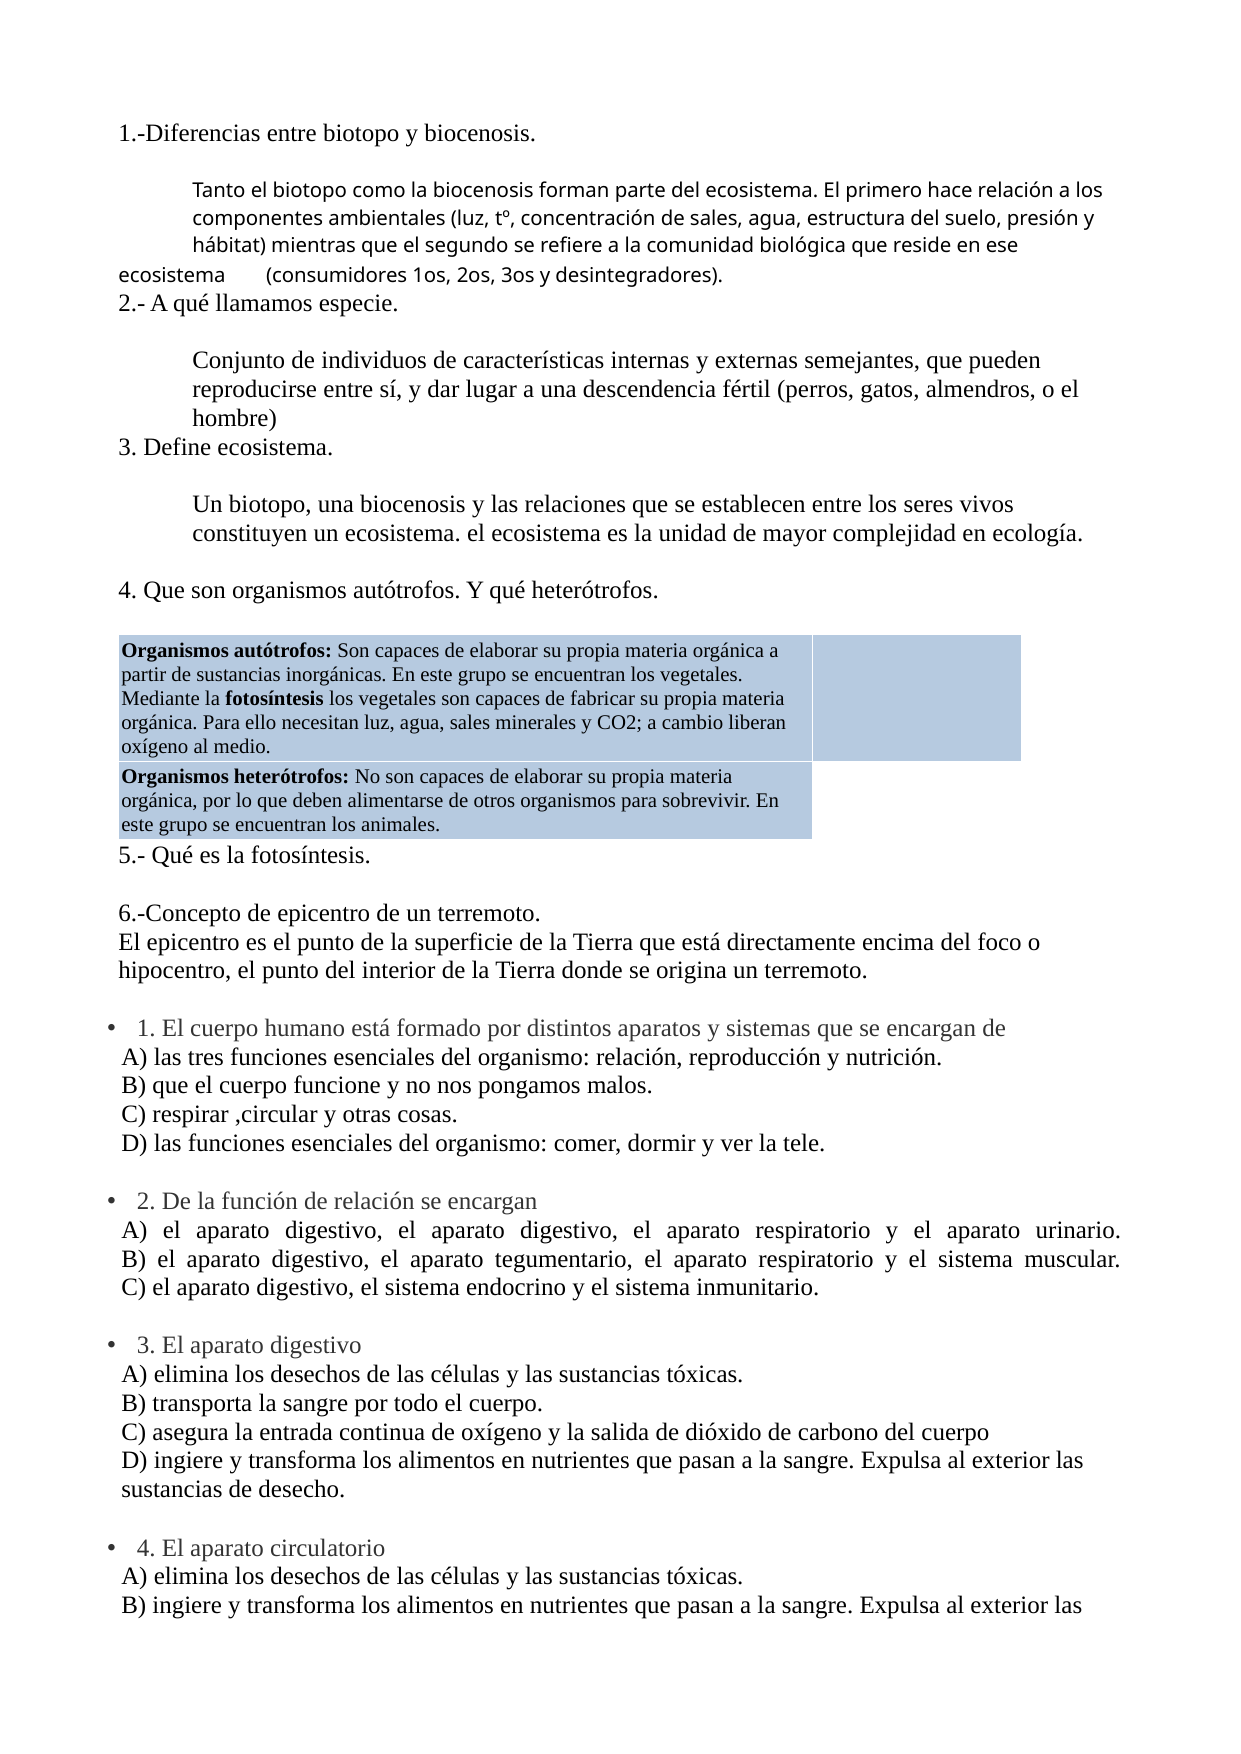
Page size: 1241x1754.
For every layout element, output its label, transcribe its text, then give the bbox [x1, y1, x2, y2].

table_cell [813, 762, 1021, 839]
text El epicentro es el punto de la superficie de la Tierra que está directamente encima del foco o hipocentro, el punto del interior de la Tierra donde se origina un terremoto. [118, 927, 1122, 984]
text 3. Define ecosistema. [118, 432, 1122, 461]
text 5.- Qué es la fotosíntesis. [118, 840, 1122, 869]
text 2.- A qué llamamos especie. [118, 288, 1122, 317]
text 6.-Concepto de epicentro de un terremoto. [118, 898, 1122, 927]
table_header 1. El cuerpo humano está formado por distintos aparatos y sistemas que se encargan de A) las tres funciones esenciales del organismo: relación, reproducción y nutrición. B) que el cuerpo funcione y no nos pongamos malos. C) respirar ,circular y otras cosas. D) las funciones esenciales del organismo: comer, dormir y ver la tele. 2. De la función de relación se encargan A) el aparato digestivo, el aparato digestivo, el aparato respiratorio y el aparato urinario. B) el aparato digestivo, el aparato tegumentario, el aparato respiratorio y el sistema muscular. C) el aparato digestivo, el sistema endocrino y el sistema inmunitario. 3. El aparato digestivo A) elimina los desechos de las células y las sustancias tóxicas. B) transporta la sangre por todo el cuerpo. C) asegura la entrada continua de oxígeno y la salida de dióxido de carbono del cuerpo D) ingiere y transforma los alimentos en nutrientes que pasan a la sangre. Expulsa al exterior las sustancias de desecho. 4. El aparato circulatorio A) elimina los desechos de las células y las sustancias tóxicas. B) ingiere y transforma los alimentos en nutrientes que pasan a la sangre. Expulsa al exterior las [121, 1013, 1122, 1619]
text 1.-Diferencias entre biotopo y biocenosis. [118, 118, 1122, 147]
table_cell Organismos heterótrofos: No son capaces de elaborar su propia materia orgánica, por lo que deben alimentarse de otros organismos para sobrevivir. En este grupo se encuentran los animales. [119, 762, 812, 839]
text Tanto el biotopo como la biocenosis forman parte del ecosistema. El primero hace relación a los componentes ambientales (luz, tº, concentración de sales, agua, estructura del suelo, presión y hábitat) mientras que el segundo se refiere a la comunidad biológica que reside en ese ecosistema (consumidores 1os, 2os, 3os y desintegradores). [118, 176, 1122, 288]
table_header Organismos autótrofos: Son capaces de elaborar su propia materia orgánica a partir de sustancias inorgánicas. En este grupo se encuentran los vegetales. Mediante la fotosíntesis los vegetales son capaces de fabricar su propia materia orgánica. Para ello necesitan luz, agua, sales minerales y CO2; a cambio liberan oxígeno al medio. [119, 635, 812, 761]
text Un biotopo, una biocenosis y las relaciones que se establecen entre los seres vivos constituyen un ecosistema. el ecosistema es la unidad de mayor complejidad en ecología. [118, 489, 1122, 547]
table_header [813, 635, 1021, 761]
text 4. Que son organismos autótrofos. Y qué heterótrofos. [118, 576, 1122, 604]
text Conjunto de individuos de características internas y externas semejantes, que pueden reproducirse entre sí, y dar lugar a una descendencia fértil (perros, gatos, almendros, o el hombre) [118, 346, 1122, 432]
